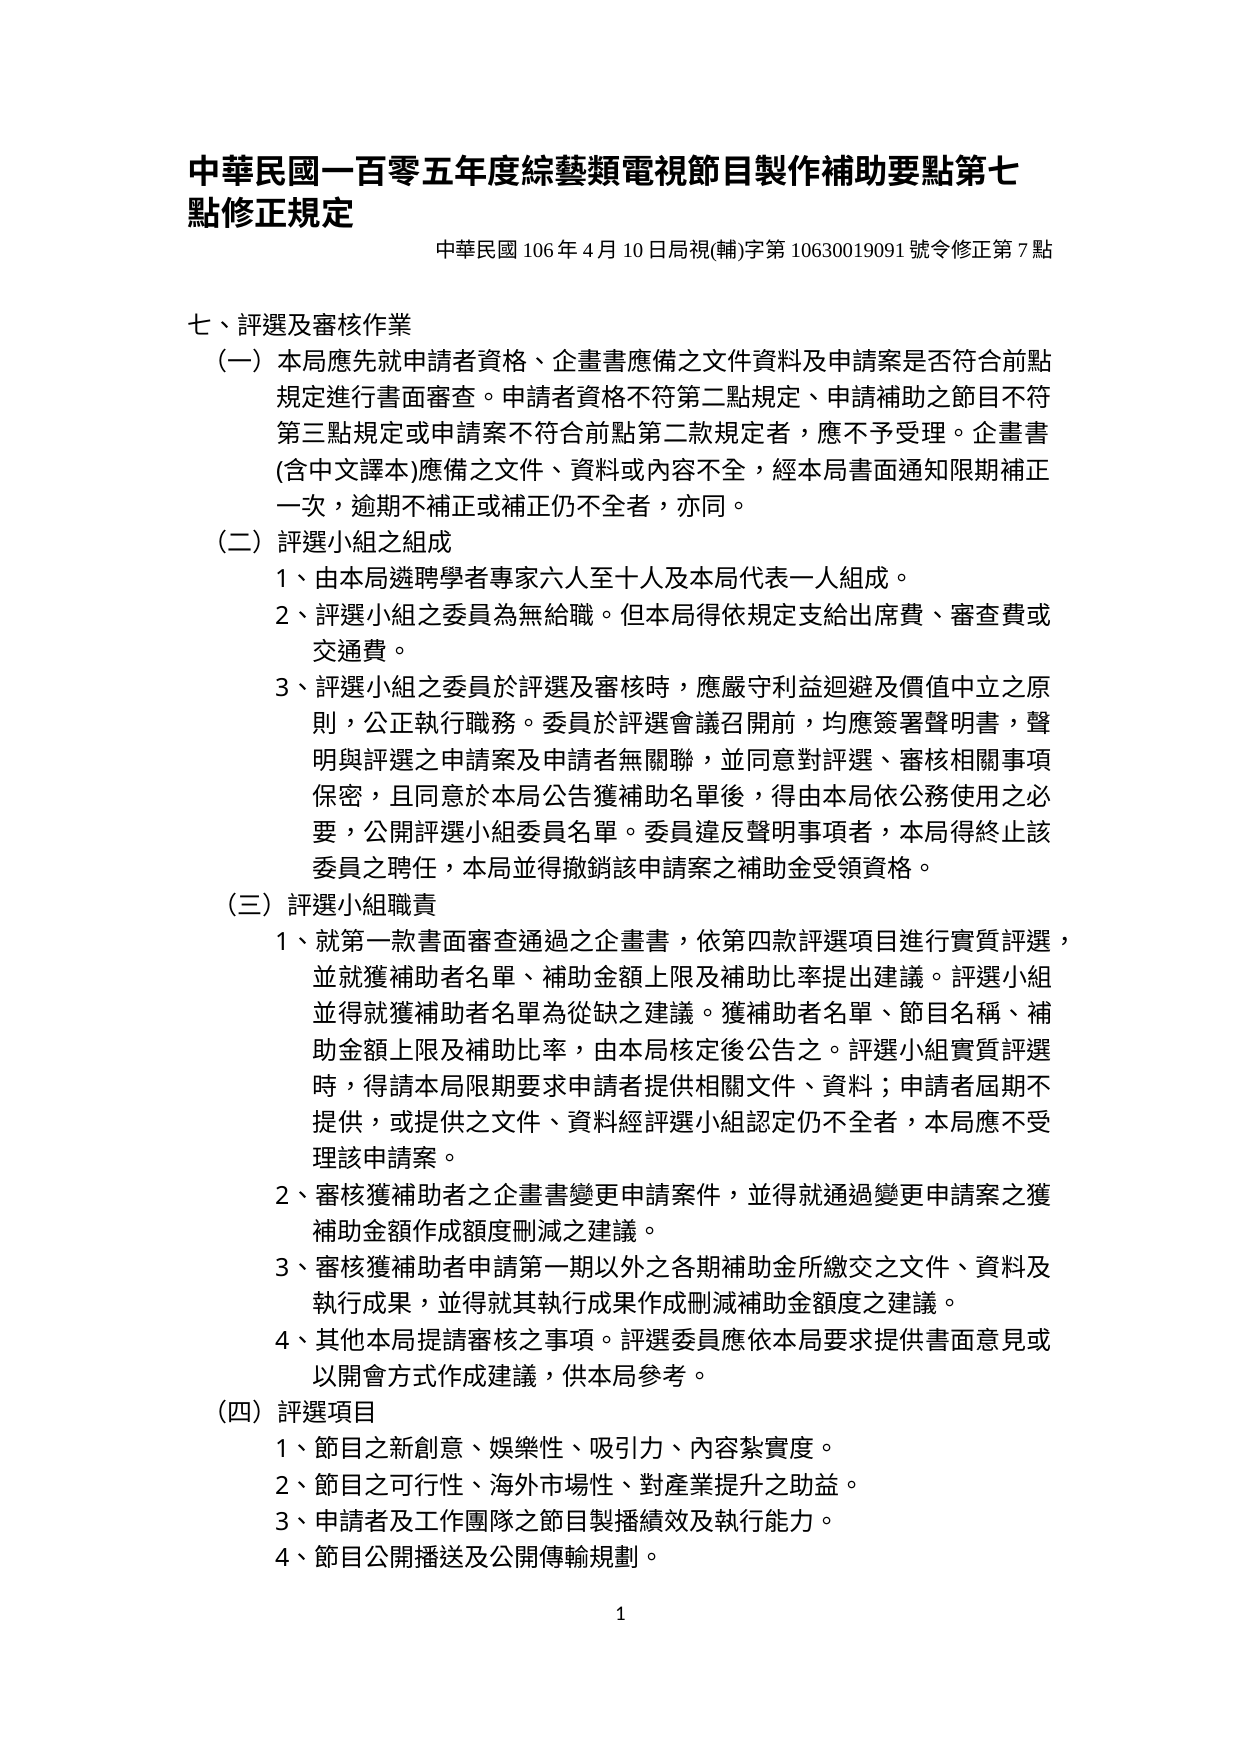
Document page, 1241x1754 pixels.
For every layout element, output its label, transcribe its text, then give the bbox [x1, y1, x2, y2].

text 1、節目之新創意、娛樂性、吸引力、內容紮實度。 [275, 1429, 1053, 1465]
text 2、節目之可行性、海外市場性、對產業提升之助益。 [275, 1465, 1053, 1501]
text 4、其他本局提請審核之事項。評選委員應依本局要求提供書面意見或以開會方式作成建議，供本局參考。 [275, 1320, 1053, 1393]
text 4、節目公開播送及公開傳輸規劃。 [275, 1538, 1053, 1574]
text 中華民國一百零五年度綜藝類電視節目製作補助要點第七點修正規定 [187, 150, 1053, 233]
text 3、申請者及工作團隊之節目製播績效及執行能力。 [275, 1501, 1053, 1538]
text （三）評選小組職責 [212, 885, 1053, 921]
text 3、審核獲補助者申請第一期以外之各期補助金所繳交之文件、資料及執行成果，並得就其執行成果作成刪減補助金額度之建議。 [275, 1248, 1053, 1320]
text 七、評選及審核作業 [187, 305, 1053, 341]
text 3、評選小組之委員於評選及審核時，應嚴守利益迴避及價值中立之原則，公正執行職務。委員於評選會議召開前，均應簽署聲明書，聲明與評選之申請案及申請者無關聯，並同意對評選、審核相關事項保密，且同意於本局公告獲補助名單後，得由本局依公務使用之必要，公開評選小組委員名單。委員違反聲明事項者，本局得終止該委員之聘任，本局並得撤銷該申請案之補助金受領資格。 [275, 668, 1053, 885]
text （一）本局應先就申請者資格、企畫書應備之文件資料及申請案是否符合前點規定進行書面審查。申請者資格不符第二點規定、申請補助之節目不符第三點規定或申請案不符合前點第二款規定者，應不予受理。企畫書(含中文譯本)應備之文件、資料或內容不全，經本局書面通知限期補正一次，逾期不補正或補正仍不全者，亦同。 [202, 341, 1053, 523]
text （二）評選小組之組成 [202, 523, 1053, 559]
text 2、審核獲補助者之企畫書變更申請案件，並得就通過變更申請案之獲補助金額作成額度刪減之建議。 [275, 1175, 1053, 1248]
text 中華民國106年4月10日局視(輔)字第10630019091號令修正第7點 [187, 233, 1053, 263]
text （四）評選項目 [202, 1393, 1053, 1429]
text 1、就第一款書面審查通過之企畫書，依第四款評選項目進行實質評選，並就獲補助者名單、補助金額上限及補助比率提出建議。評選小組並得就獲補助者名單為從缺之建議。獲補助者名單、節目名稱、補助金額上限及補助比率，由本局核定後公告之。評選小組實質評選時，得請本局限期要求申請者提供相關文件、資料；申請者屆期不提供，或提供之文件、資料經評選小組認定仍不全者，本局應不受理該申請案。 [275, 921, 1053, 1175]
text 2、評選小組之委員為無給職。但本局得依規定支給出席費、審查費或交通費。 [275, 595, 1053, 668]
text 1、由本局遴聘學者專家六人至十人及本局代表一人組成。 [275, 559, 1053, 595]
